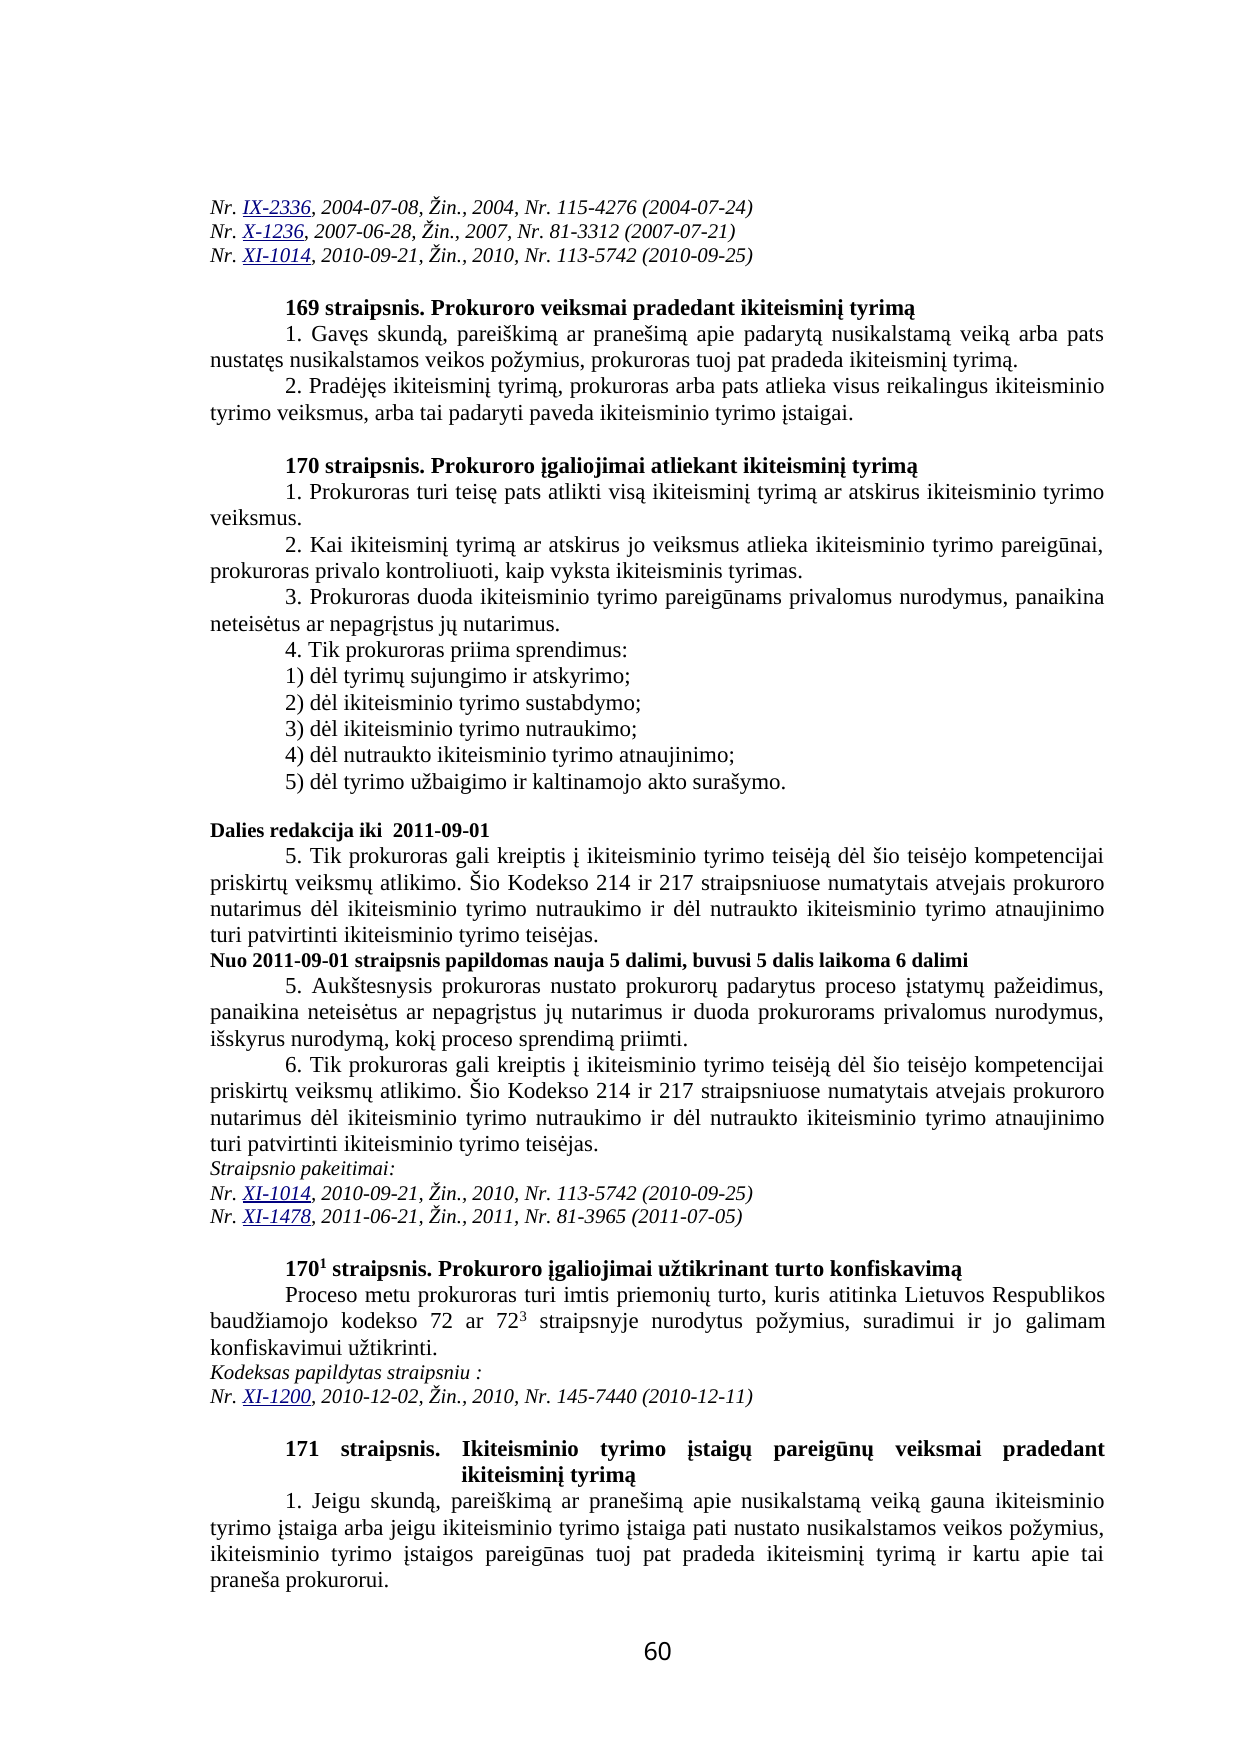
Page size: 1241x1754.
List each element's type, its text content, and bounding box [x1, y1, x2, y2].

text Nr. XI-1200, 2010-12-02, Žin., 2010, Nr. 145-7440 (2010-12-11) [210, 1384, 1106, 1408]
text 5. Aukštesnysis prokuroras nustato prokurorų padarytus proceso įstatymų pažeidimus, panaikina neteisėtus ar nepagrįstus jų nutarimus ir duoda prokurorams privalomus nurodymus, išskyrus nurodymą, kokį proceso sprendimą priimti. [210, 972, 1106, 1051]
text 4) dėl nutraukto ikiteisminio tyrimo atnaujinimo; [210, 742, 1106, 768]
text 1701 straipsnis. Prokuroro įgaliojimai užtikrinant turto konfiskavimą [210, 1255, 1106, 1281]
text Kodeksas papildytas straipsniu : [210, 1360, 1106, 1384]
text 3. Prokuroras duoda ikiteisminio tyrimo pareigūnams privalomus nurodymus, panaikina neteisėtus ar nepagrįstus jų nutarimus. [210, 583, 1106, 636]
text 2. Pradėjęs ikiteisminį tyrimą, prokuroras arba pats atlieka visus reikalingus ikiteisminio tyrimo veiksmus, arba tai padaryti paveda ikiteisminio tyrimo įstaigai. [210, 373, 1106, 425]
text 6. Tik prokuroras gali kreiptis į ikiteisminio tyrimo teisėją dėl šio teisėjo kompetencijai priskirtų veiksmų atlikimo. Šio Kodekso 214 ir 217 straipsniuose numatytais atvejais prokuroro nutarimus dėl ikiteisminio tyrimo nutraukimo ir dėl nutraukto ikiteisminio tyrimo atnaujinimo turi patvirtinti ikiteisminio tyrimo teisėjas. [210, 1051, 1106, 1156]
text Nr. XI-1014, 2010-09-21, Žin., 2010, Nr. 113-5742 (2010-09-25) [210, 243, 1106, 267]
text 1. Gavęs skundą, pareiškimą ar pranešimą apie padarytą nusikalstamą veiką arba pats nustatęs nusikalstamos veikos požymius, prokuroras tuoj pat pradeda ikiteisminį tyrimą. [210, 320, 1106, 373]
text 3) dėl ikiteisminio tyrimo nutraukimo; [210, 715, 1106, 742]
text Nr. XI-1014, 2010-09-21, Žin., 2010, Nr. 113-5742 (2010-09-25) [210, 1180, 1106, 1204]
text 171 straipsnis. Ikiteisminio tyrimo įstaigų pareigūnų veiksmai pradedant ikiteisminį tyrimą [285, 1435, 1106, 1487]
text Nuo 2011-09-01 straipsnis papildomas nauja 5 dalimi, buvusi 5 dalis laikoma 6 dalimi [210, 948, 1106, 972]
text 169 straipsnis. Prokuroro veiksmai pradedant ikiteisminį tyrimą [210, 293, 1106, 320]
text 170 straipsnis. Prokuroro įgaliojimai atliekant ikiteisminį tyrimą [210, 452, 1106, 478]
text 2) dėl ikiteisminio tyrimo sustabdymo; [210, 689, 1106, 715]
text Nr. X-1236, 2007-06-28, Žin., 2007, Nr. 81-3312 (2007-07-21) [210, 219, 1106, 243]
text 1) dėl tyrimų sujungimo ir atskyrimo; [210, 662, 1106, 689]
text Straipsnio pakeitimai: [210, 1156, 1106, 1180]
text 2. Kai ikiteisminį tyrimą ar atskirus jo veiksmus atlieka ikiteisminio tyrimo pareigūnai, prokuroras privalo kontroliuoti, kaip vyksta ikiteisminis tyrimas. [210, 531, 1106, 583]
text 1. Prokuroras turi teisę pats atlikti visą ikiteisminį tyrimą ar atskirus ikiteisminio tyrimo veiksmus. [210, 478, 1106, 531]
text 5. Tik prokuroras gali kreiptis į ikiteisminio tyrimo teisėją dėl šio teisėjo kompetencijai priskirtų veiksmų atlikimo. Šio Kodekso 214 ir 217 straipsniuose numatytais atvejais prokuroro nutarimus dėl ikiteisminio tyrimo nutraukimo ir dėl nutraukto ikiteisminio tyrimo atnaujinimo turi patvirtinti ikiteisminio tyrimo teisėjas. [210, 842, 1106, 948]
text Nr. IX-2336, 2004-07-08, Žin., 2004, Nr. 115-4276 (2004-07-24) [210, 195, 1106, 219]
text 4. Tik prokuroras priima sprendimus: [210, 636, 1106, 662]
text Nr. XI-1478, 2011-06-21, Žin., 2011, Nr. 81-3965 (2011-07-05) [210, 1204, 1106, 1228]
text Dalies redakcija iki 2011-09-01 [210, 818, 1106, 842]
text 5) dėl tyrimo užbaigimo ir kaltinamojo akto surašymo. [210, 768, 1106, 794]
text Proceso metu prokuroras turi imtis priemonių turto, kuris atitinka Lietuvos Respublikos baudžiamojo kodekso 72 ar 723 straipsnyje nurodytus požymius, suradimui ir jo galimam konfiskavimui užtikrinti. [210, 1281, 1106, 1360]
text 1. Jeigu skundą, pareiškimą ar pranešimą apie nusikalstamą veiką gauna ikiteisminio tyrimo įstaiga arba jeigu ikiteisminio tyrimo įstaiga pati nustato nusikalstamos veikos požymius, ikiteisminio tyrimo įstaigos pareigūnas tuoj pat pradeda ikiteisminį tyrimą ir kartu apie tai praneša prokurorui. [210, 1487, 1106, 1593]
